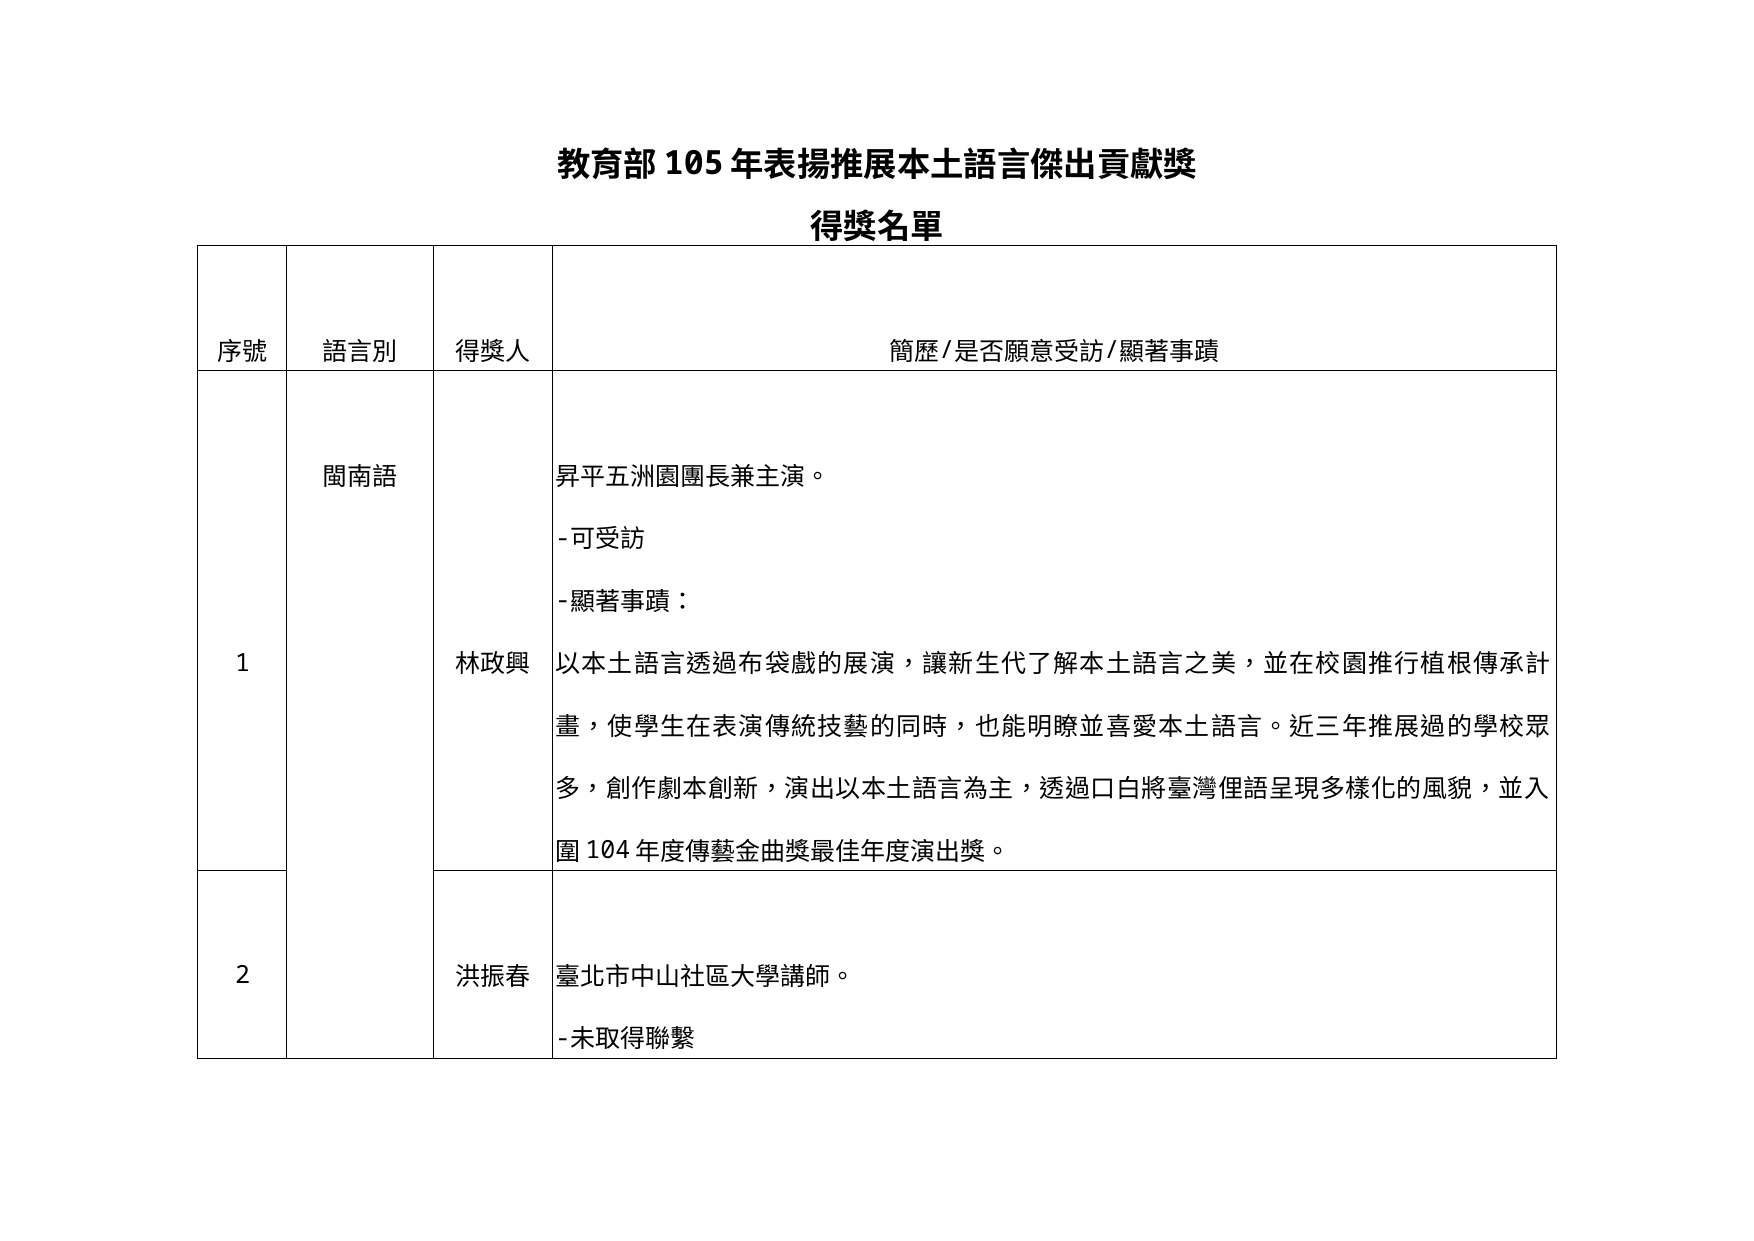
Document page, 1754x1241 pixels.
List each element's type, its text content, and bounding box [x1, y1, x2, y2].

table_cell 1 [198, 371, 286, 870]
table_cell 臺北市中山社區大學講師。 -未取得聯繫 [553, 871, 1556, 1058]
table_header 得獎人 [434, 246, 552, 370]
table_header 語言別 [287, 246, 433, 370]
table_header 序號 [198, 246, 286, 370]
text 教育部105年表揚推展本土語言傑出貢獻獎 [118, 120, 1636, 183]
text 得獎名單 [118, 183, 1636, 245]
table_cell 閩南語 [287, 371, 433, 1058]
table_header 簡歷/是否願意受訪/顯著事蹟 [553, 246, 1556, 370]
table_cell 昇平五洲園團長兼主演。 -可受訪 -顯著事蹟： 以本土語言透過布袋戲的展演，讓新生代了解本土語言之美，並在校園推行植根傳承計畫，使學生在表演傳統技藝的同時，也能明瞭並喜愛本土語言。近三年推展過的學校眾多，創作劇本創新，演出以本土語言為主，透過口白將臺灣俚語呈現多樣化的風貌，並入圍104年度傳藝金曲獎最佳年度演出獎。 [553, 371, 1556, 870]
table_cell 洪振春 [434, 871, 552, 1058]
table_cell 林政興 [434, 371, 552, 870]
table_cell 2 [198, 871, 286, 1058]
